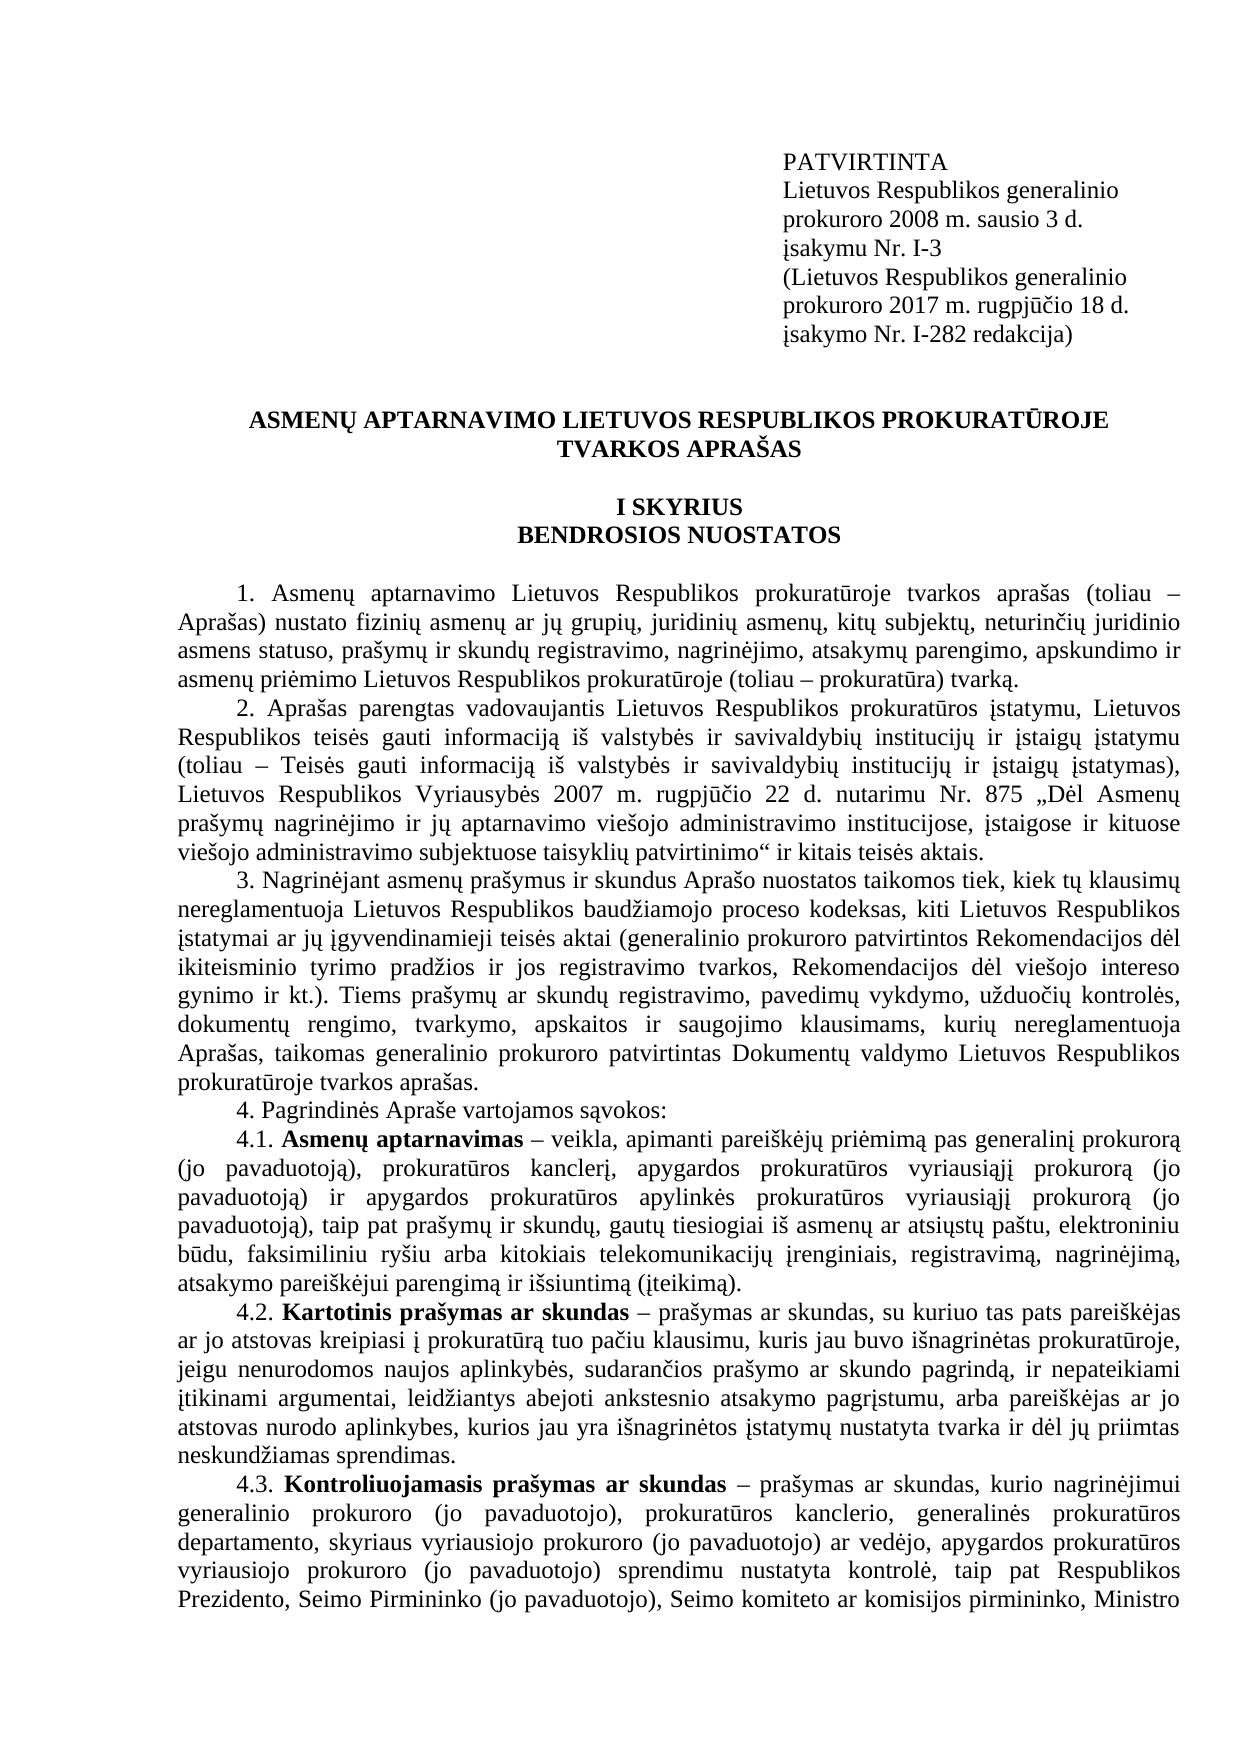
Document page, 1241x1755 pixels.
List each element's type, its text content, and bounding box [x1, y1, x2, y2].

text (Lietuvos Respublikos generalinio [783, 262, 1181, 291]
text 4.2. Kartotinis prašymas ar skundas – prašymas ar skundas, su kuriuo tas pats pareiškėjas ar jo atstovas kreipiasi į prokuratūrą tuo pačiu klausimu, kuris jau buvo išnagrinėtas prokuratūroje, jeigu nenurodomos naujos aplinkybės, sudarančios prašymo ar skundo pagrindą, ir nepateikiami įtikinami argumentai, leidžiantys abejoti ankstesnio atsakymo pagrįstumu, arba pareiškėjas ar jo atstovas nurodo aplinkybes, kurios jau yra išnagrinėtos įstatymų nustatyta tvarka ir dėl jų priimtas neskundžiamas sprendimas. [177, 1297, 1181, 1469]
text ASMENŲ APTARNAVIMO LIETUVOS RESPUBLIKOS PROKURATŪROJE TVARKOS APRAŠAS [236, 406, 1122, 463]
text 4. Pagrindinės Apraše vartojamos sąvokos: [177, 1096, 1181, 1124]
text 3. Nagrinėjant asmenų prašymus ir skundus Aprašo nuostatos taikomos tiek, kiek tų klausimų nereglamentuoja Lietuvos Respublikos baudžiamojo proceso kodeksas, kiti Lietuvos Respublikos įstatymai ar jų įgyvendinamieji teisės aktai (generalinio prokuroro patvirtintos Rekomendacijos dėl ikiteisminio tyrimo pradžios ir jos registravimo tvarkos, Rekomendacijos dėl viešojo intereso gynimo ir kt.). Tiems prašymų ar skundų registravimo, pavedimų vykdymo, užduočių kontrolės, dokumentų rengimo, tvarkymo, apskaitos ir saugojimo klausimams, kurių nereglamentuoja Aprašas, taikomas generalinio prokuroro patvirtintas Dokumentų valdymo Lietuvos Respublikos prokuratūroje tvarkos aprašas. [177, 866, 1181, 1096]
text I Skyrius [177, 492, 1181, 521]
text 4.3. Kontroliuojamasis prašymas ar skundas – prašymas ar skundas, kurio nagrinėjimui generalinio prokuroro (jo pavaduotojo), prokuratūros kanclerio, generalinės prokuratūros departamento, skyriaus vyriausiojo prokuroro (jo pavaduotojo) ar vedėjo, apygardos prokuratūros vyriausiojo prokuroro (jo pavaduotojo) sprendimu nustatyta kontrolė, taip pat Respublikos Prezidento, Seimo Pirmininko (jo pavaduotojo), Seimo komiteto ar komisijos pirmininko, Ministro [177, 1469, 1181, 1613]
text PATVIRTINTA [783, 147, 1181, 176]
text 4.1. Asmenų aptarnavimas – veikla, apimanti pareiškėjų priėmimą pas generalinį prokurorą (jo pavaduotoją), prokuratūros kanclerį, apygardos prokuratūros vyriausiąjį prokurorą (jo pavaduotoją) ir apygardos prokuratūros apylinkės prokuratūros vyriausiąjį prokurorą (jo pavaduotoją), taip pat prašymų ir skundų, gautų tiesiogiai iš asmenų ar atsiųstų paštu, elektroniniu būdu, faksimiliniu ryšiu arba kitokiais telekomunikacijų įrenginiais, registravimą, nagrinėjimą, atsakymo pareiškėjui parengimą ir išsiuntimą (įteikimą). [177, 1124, 1181, 1297]
text prokuroro 2008 m. sausio 3 d. [783, 204, 1181, 233]
text įsakymu Nr. I-3 [783, 233, 1181, 262]
text 1. Asmenų aptarnavimo Lietuvos Respublikos prokuratūroje tvarkos aprašas (toliau – Aprašas) nustato fizinių asmenų ar jų grupių, juridinių asmenų, kitų subjektų, neturinčių juridinio asmens statuso, prašymų ir skundų registravimo, nagrinėjimo, atsakymų parengimo, apskundimo ir asmenų priėmimo Lietuvos Respublikos prokuratūroje (toliau – prokuratūra) tvarką. [177, 578, 1181, 693]
text Lietuvos Respublikos generalinio [783, 176, 1181, 204]
text prokuroro 2017 m. rugpjūčio 18 d. [783, 291, 1181, 319]
text įsakymo Nr. I-282 redakcija) [783, 319, 1181, 348]
text 2. Aprašas parengtas vadovaujantis Lietuvos Respublikos prokuratūros įstatymu, Lietuvos Respublikos teisės gauti informaciją iš valstybės ir savivaldybių institucijų ir įstaigų įstatymu (toliau – Teisės gauti informaciją iš valstybės ir savivaldybių institucijų ir įstaigų įstatymas), Lietuvos Respublikos Vyriausybės 2007 m. rugpjūčio 22 d. nutarimu Nr. 875 „Dėl Asmenų prašymų nagrinėjimo ir jų aptarnavimo viešojo administravimo institucijose, įstaigose ir kituose viešojo administravimo subjektuose taisyklių patvirtinimo“ ir kitais teisės aktais. [177, 693, 1181, 866]
text BENDROSIOS NUOSTATOS [177, 521, 1181, 549]
